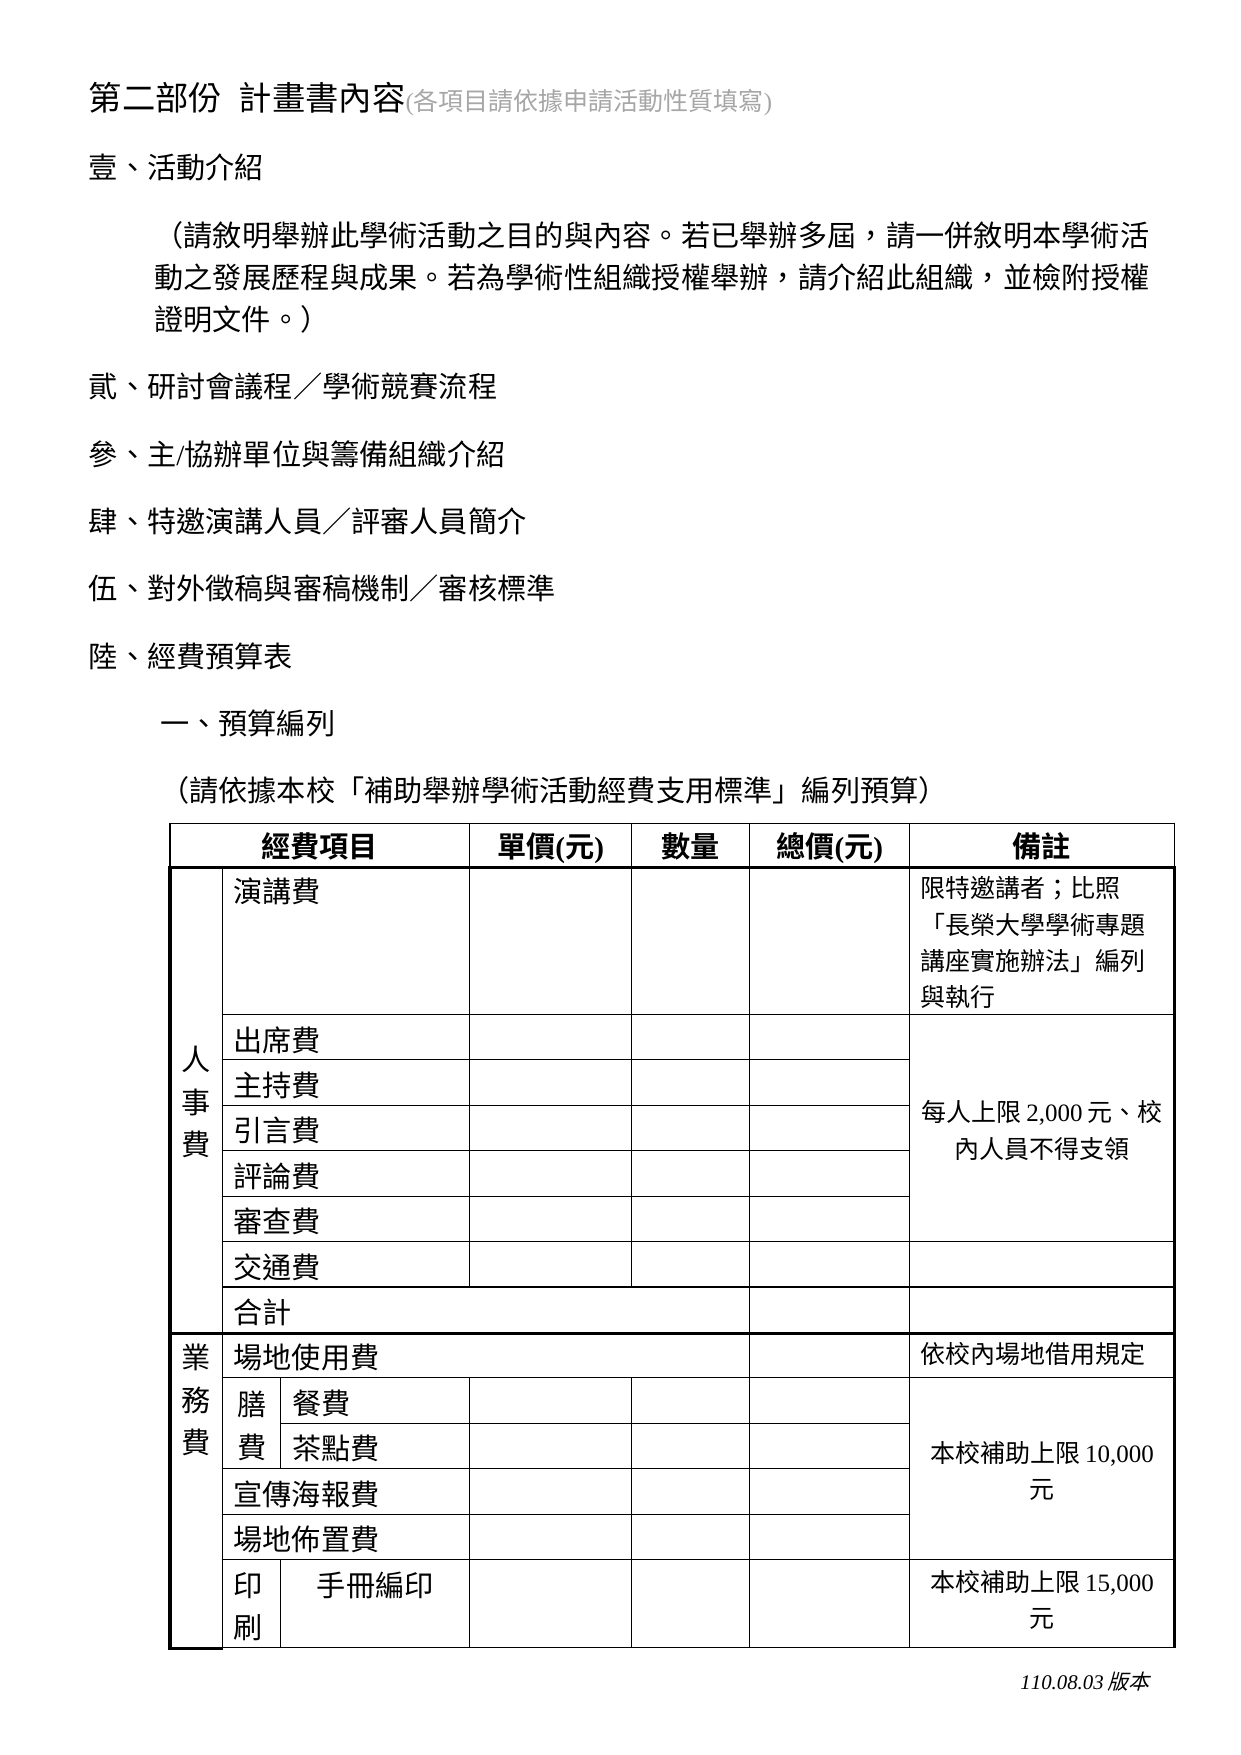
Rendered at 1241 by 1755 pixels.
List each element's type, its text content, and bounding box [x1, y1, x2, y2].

text 第二部份 計畫書內容(各項目請依據申請活動性質填寫) [89, 72, 1152, 120]
table_cell [910, 1242, 1173, 1286]
table_cell [750, 1060, 909, 1105]
table_cell 場地佈置費 [223, 1515, 469, 1559]
table_cell [632, 1060, 749, 1105]
table_cell [750, 1151, 909, 1196]
table_cell 餐費 [281, 1378, 469, 1423]
text 壹、活動介紹 [89, 145, 1152, 187]
text （請敘明舉辦此學術活動之目的與內容。若已舉辦多屆，請一併敘明本學術活動之發展歷程與成果。若為學術性組織授權舉辦，請介紹此組織，並檢附授權證明文件。） [154, 212, 1152, 339]
table_cell 引言費 [223, 1106, 469, 1150]
table_cell 宣傳海報費 [223, 1469, 469, 1513]
table_header 數量 [632, 824, 749, 866]
table_header 備註 [910, 824, 1174, 866]
table_cell [750, 1424, 909, 1468]
table_cell [750, 1288, 909, 1332]
table_cell 業務費 [172, 1335, 222, 1647]
table_cell 審查費 [223, 1197, 469, 1241]
table_cell 每人上限2,000元、校內人員不得支領 [910, 1015, 1173, 1241]
table_cell 手冊編印 [281, 1560, 469, 1647]
table_cell [470, 1015, 631, 1059]
table_cell 膳費 [223, 1378, 280, 1468]
table_cell 本校補助上限10,000元 [910, 1378, 1173, 1559]
table_cell [470, 869, 631, 1014]
table_cell 出席費 [223, 1015, 469, 1059]
table_cell 限特邀講者；比照「長榮大學學術專題講座實施辦法」編列與執行 [910, 869, 1173, 1014]
table_header 總價(元) [750, 824, 909, 866]
table_cell [470, 1106, 631, 1150]
table_cell 茶點費 [281, 1424, 469, 1468]
table_cell [750, 1197, 909, 1241]
table_cell 本校補助上限15,000元 [910, 1560, 1173, 1647]
table_cell 評論費 [223, 1151, 469, 1196]
table_cell 依校內場地借用規定 [910, 1335, 1173, 1377]
table_cell [470, 1151, 631, 1196]
table_cell [632, 869, 749, 1014]
table_cell [632, 1242, 749, 1286]
text 肆、特邀演講人員／評審人員簡介 [89, 498, 1152, 541]
table_cell [632, 1106, 749, 1150]
table_cell [470, 1378, 631, 1423]
table_cell [632, 1469, 749, 1513]
table_cell 人事費 [172, 869, 222, 1332]
table_cell [470, 1197, 631, 1241]
table_cell [470, 1424, 631, 1468]
table_cell [910, 1288, 1173, 1332]
table_cell 主持費 [223, 1060, 469, 1105]
table_cell [750, 1469, 909, 1513]
table_cell [470, 1469, 631, 1513]
text （請依據本校「補助舉辦學術活動經費支用標準」編列預算） [160, 768, 1152, 810]
table_cell [750, 869, 909, 1014]
table_cell [750, 1515, 909, 1559]
table_cell [750, 1242, 909, 1286]
text 一、預算編列 [160, 700, 1152, 743]
table_cell [470, 1242, 631, 1286]
table_cell 場地使用費 [223, 1335, 749, 1377]
table_cell [632, 1560, 749, 1647]
table_cell [470, 1560, 631, 1647]
table_cell 演講費 [223, 869, 469, 1014]
table_cell 合計 [223, 1288, 749, 1332]
table_cell [632, 1151, 749, 1196]
table_header 單價(元) [470, 824, 631, 866]
table_cell [750, 1560, 909, 1647]
table_cell [750, 1106, 909, 1150]
table_cell [470, 1060, 631, 1105]
table_cell [750, 1378, 909, 1423]
table_cell [470, 1515, 631, 1559]
text 參、主/協辦單位與籌備組織介紹 [89, 431, 1152, 473]
table_cell [632, 1424, 749, 1468]
text 伍、對外徵稿與審稿機制／審核標準 [89, 566, 1152, 608]
table_cell [750, 1335, 909, 1377]
text 陸、經費預算表 [89, 633, 1152, 675]
table_cell [632, 1197, 749, 1241]
table_header 經費項目 [171, 824, 469, 866]
table_cell 交通費 [223, 1242, 469, 1286]
table_cell [632, 1515, 749, 1559]
table_cell [632, 1378, 749, 1423]
table_cell 印刷 [223, 1560, 280, 1647]
table_cell [750, 1015, 909, 1059]
text 貮、研討會議程／學術競賽流程 [89, 364, 1152, 406]
table_cell [632, 1015, 749, 1059]
